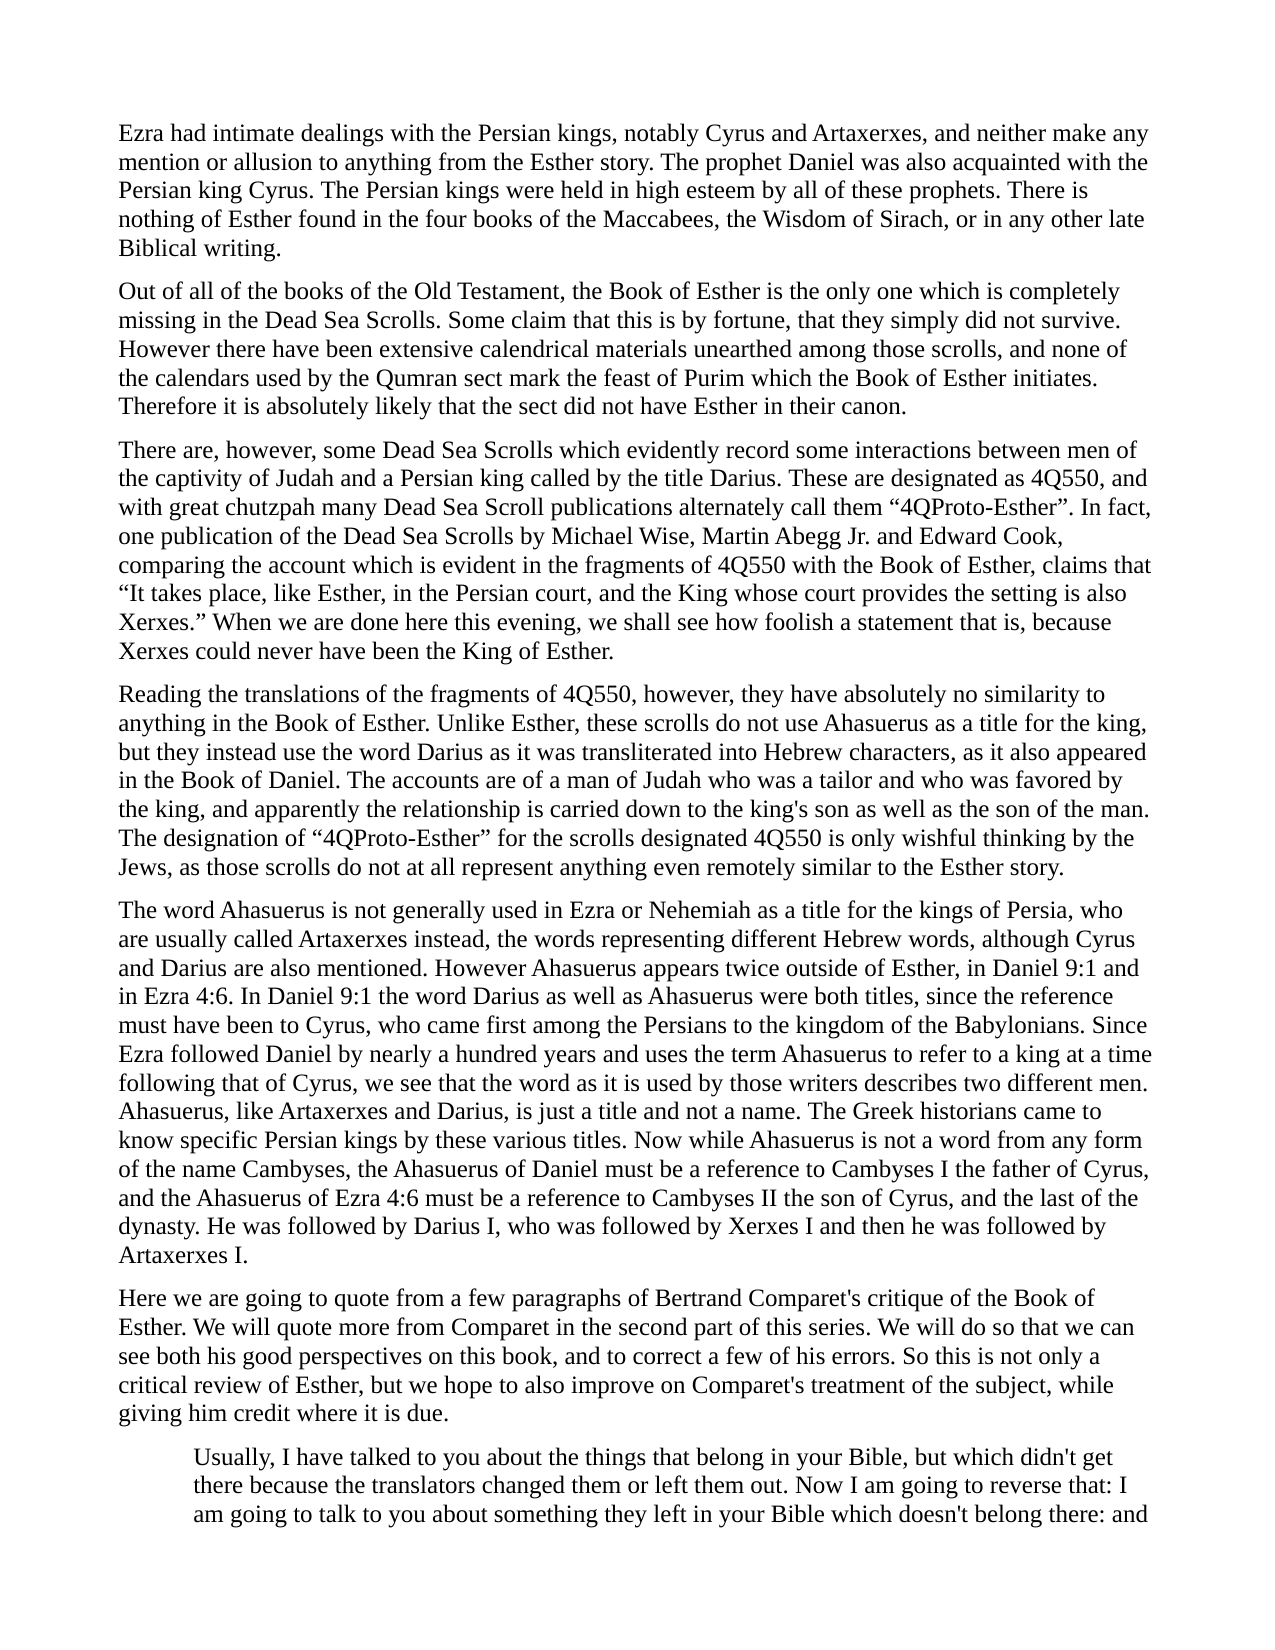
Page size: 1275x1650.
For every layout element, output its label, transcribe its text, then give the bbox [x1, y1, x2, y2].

text The word Ahasuerus is not generally used in Ezra or Nehemiah as a title for the kings of Persia, who are usually called Artaxerxes instead, the words representing different Hebrew words, although Cyrus and Darius are also mentioned. However Ahasuerus appears twice outside of Esther, in Daniel 9:1 and in Ezra 4:6. In Daniel 9:1 the word Darius as well as Ahasuerus were both titles, since the reference must have been to Cyrus, who came first among the Persians to the kingdom of the Babylonians. Since Ezra followed Daniel by nearly a hundred years and uses the term Ahasuerus to refer to a king at a time following that of Cyrus, we see that the word as it is used by those writers describes two different men. Ahasuerus, like Artaxerxes and Darius, is just a title and not a name. The Greek historians came to know specific Persian kings by these various titles. Now while Ahasuerus is not a word from any form of the name Cambyses, the Ahasuerus of Daniel must be a reference to Cambyses I the father of Cyrus, and the Ahasuerus of Ezra 4:6 must be a reference to Cambyses II the son of Cyrus, and the last of the dynasty. He was followed by Darius I, who was followed by Xerxes I and then he was followed by Artaxerxes I. [118, 895, 1157, 1269]
text Here we are going to quote from a few paragraphs of Bertrand Comparet's critique of the Book of Esther. We will quote more from Comparet in the second part of this series. We will do so that we can see both his good perspectives on this book, and to correct a few of his errors. So this is not only a critical review of Esther, but we hope to also improve on Comparet's treatment of the subject, while giving him credit where it is due. [118, 1283, 1157, 1427]
text Reading the translations of the fragments of 4Q550, however, they have absolutely no similarity to anything in the Book of Esther. Unlike Esther, these scrolls do not use Ahasuerus as a title for the king, but they instead use the word Darius as it was transliterated into Hebrew characters, as it also appeared in the Book of Daniel. The accounts are of a man of Judah who was a tailor and who was favored by the king, and apparently the relationship is carried down to the king's son as well as the son of the man. The designation of “4QProto-Esther” for the scrolls designated 4Q550 is only wishful thinking by the Jews, as those scrolls do not at all represent anything even remotely similar to the Esther story. [118, 679, 1157, 881]
text Usually, I have talked to you about the things that belong in your Bible, but which didn't get there because the translators changed them or left them out. Now I am going to reverse that: I am going to talk to you about something they left in your Bible which doesn't belong there: and [193, 1442, 1157, 1528]
text Ezra had intimate dealings with the Persian kings, notably Cyrus and Artaxerxes, and neither make any mention or allusion to anything from the Esther story. The prophet Daniel was also acquainted with the Persian king Cyrus. The Persian kings were held in high esteem by all of these prophets. There is nothing of Esther found in the four books of the Maccabees, the Wisdom of Sirach, or in any other late Biblical writing. [118, 118, 1157, 262]
text Out of all of the books of the Old Testament, the Book of Esther is the only one which is completely missing in the Dead Sea Scrolls. Some claim that this is by fortune, that they simply did not survive. However there have been extensive calendrical materials unearthed among those scrolls, and none of the calendars used by the Qumran sect mark the feast of Purim which the Book of Esther initiates. Therefore it is absolutely likely that the sect did not have Esther in their canon. [118, 276, 1157, 420]
text There are, however, some Dead Sea Scrolls which evidently record some interactions between men of the captivity of Judah and a Persian king called by the title Darius. These are designated as 4Q550, and with great chutzpah many Dead Sea Scroll publications alternately call them “4QProto-Esther”. In fact, one publication of the Dead Sea Scrolls by Michael Wise, Martin Abegg Jr. and Edward Cook, comparing the account which is evident in the fragments of 4Q550 with the Book of Esther, claims that “It takes place, like Esther, in the Persian court, and the King whose court provides the setting is also Xerxes.” When we are done here this evening, we shall see how foolish a statement that is, because Xerxes could never have been the King of Esther. [118, 435, 1157, 665]
